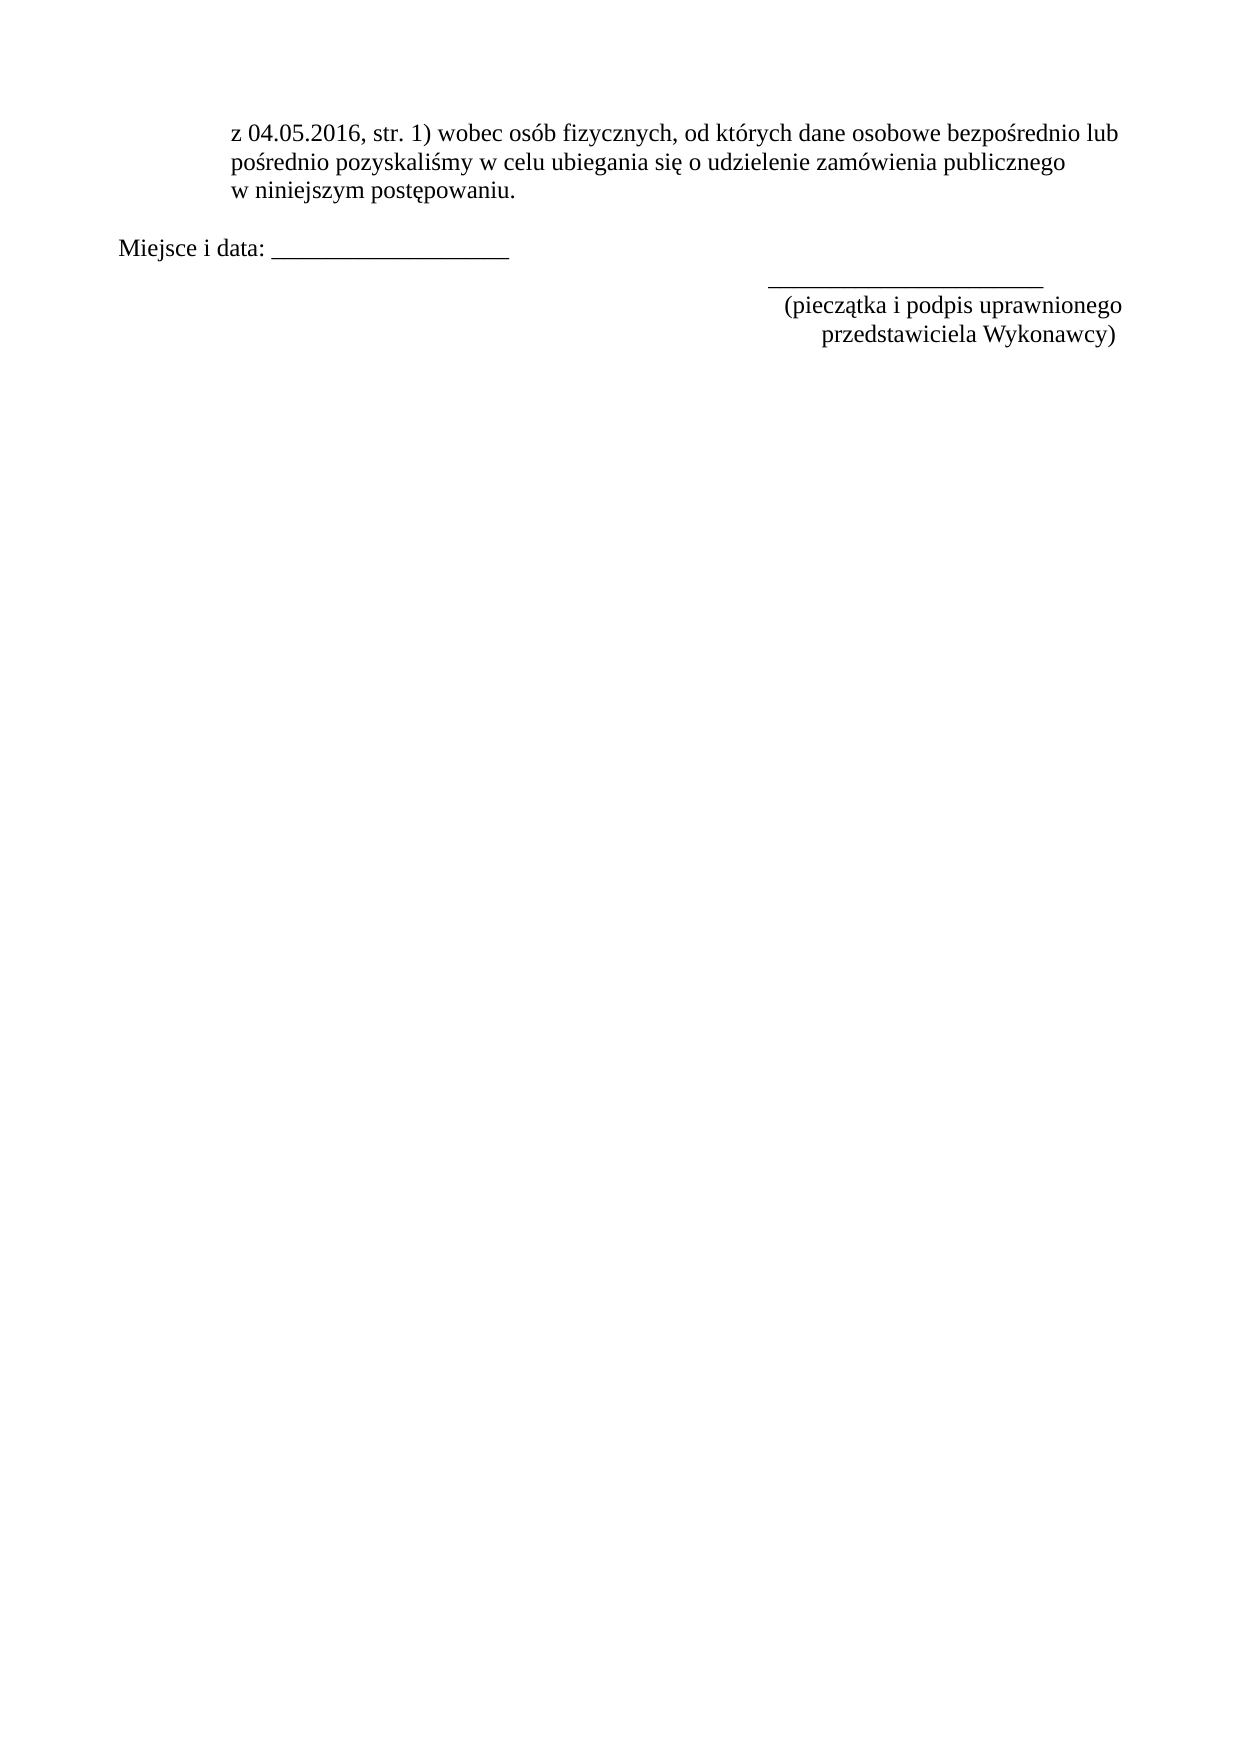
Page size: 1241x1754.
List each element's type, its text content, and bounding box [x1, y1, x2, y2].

list z 04.05.2016, str. 1) wobec osób fizycznych, od których dane osobowe bezpośrednio lub pośrednio pozyskaliśmy w celu ubiegania się o udzielenie zamówienia publicznego w niniejszym postępowaniu. [193, 118, 1122, 204]
text Miejsce i data: ___________________ [118, 233, 1122, 262]
text (pieczątka i podpis uprawnionego [118, 291, 1122, 319]
text przedstawiciela Wykonawcy) [118, 319, 1122, 348]
text ______________________ [118, 262, 1122, 291]
